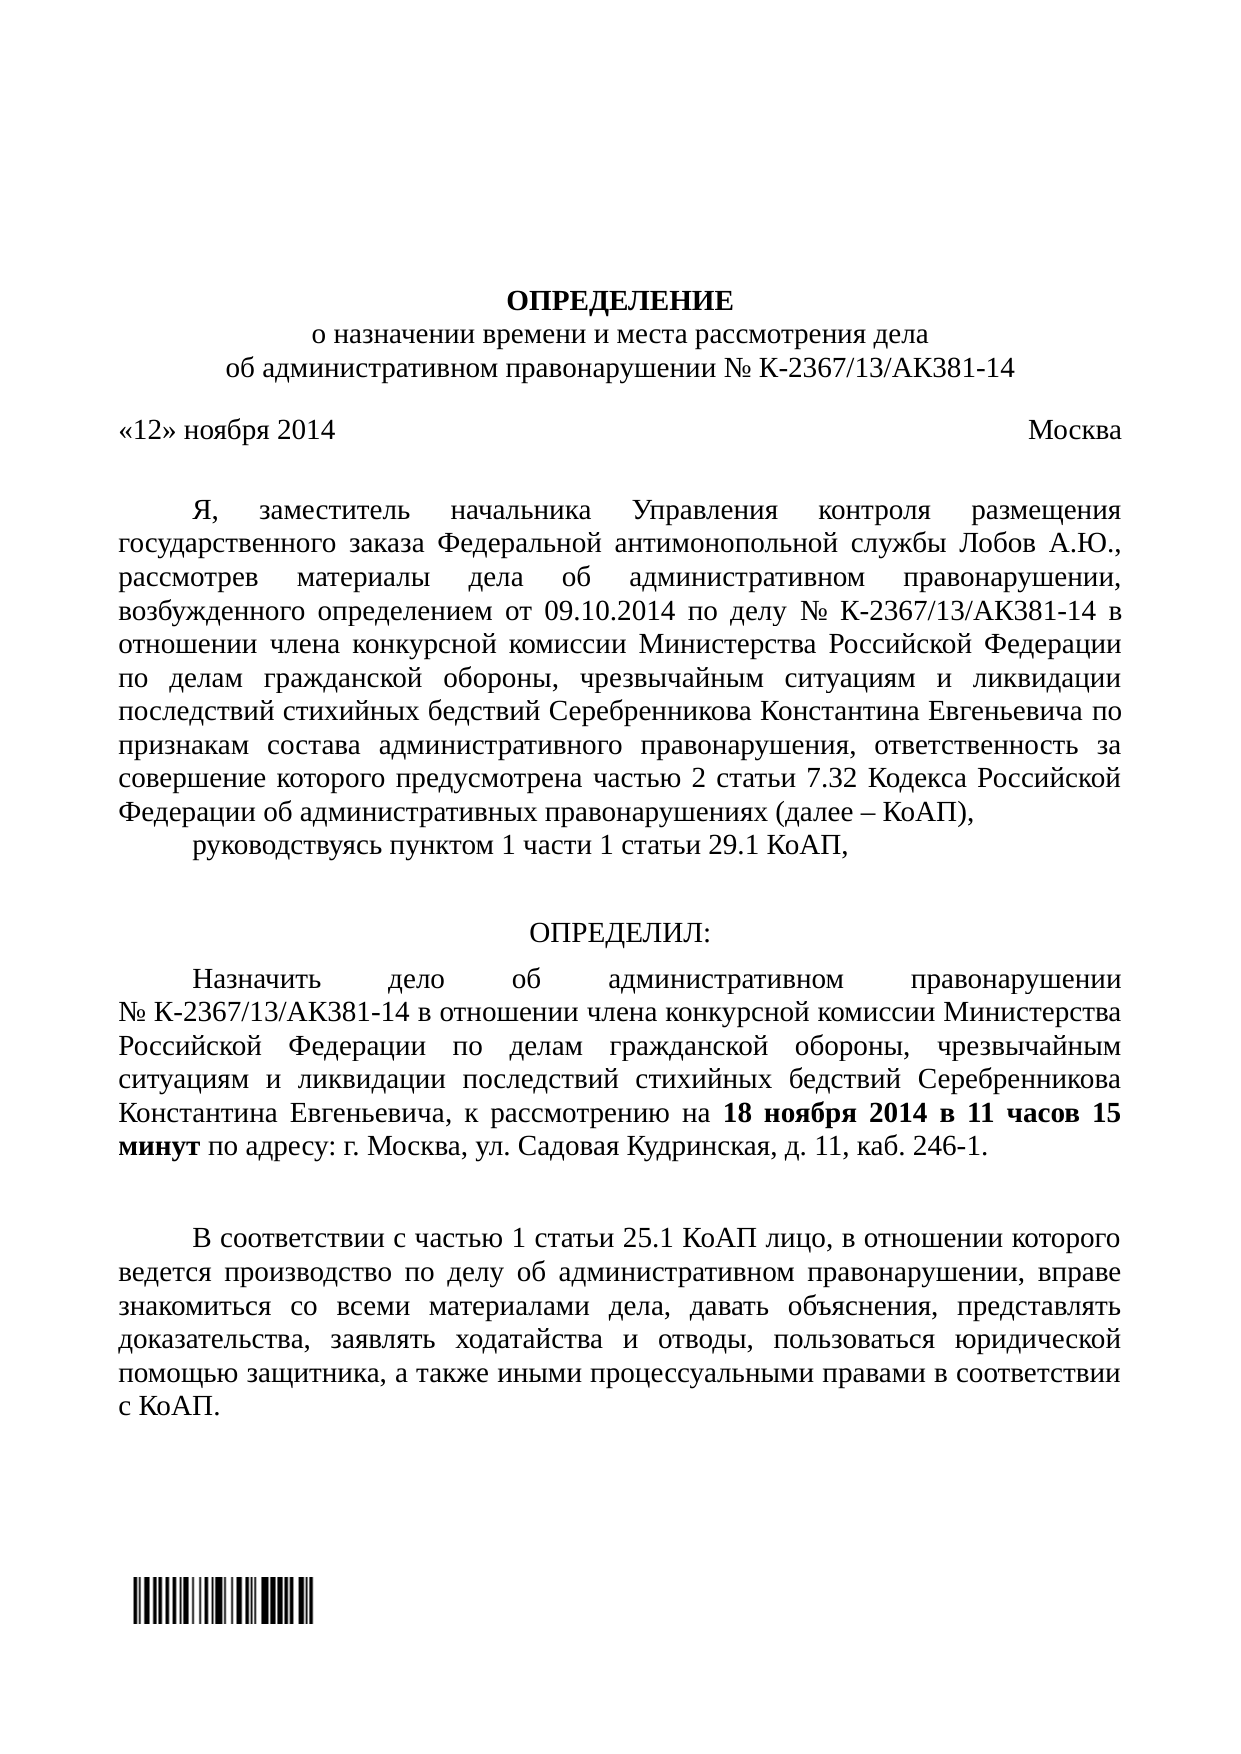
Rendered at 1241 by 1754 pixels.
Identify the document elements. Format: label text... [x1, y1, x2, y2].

text «12» ноября 2014 Москва [118, 412, 1122, 446]
text Назначить дело об административном правонарушении № К-2367/13/АК381-14 в отношении члена конкурсной комиссии Министерства Российской Федерации по делам гражданской обороны, чрезвычайным ситуациям и ликвидации последствий стихийных бедствий Серебренникова Константина Евгеньевича, к рассмотрению на 18 ноября 2014 в 11 часов 15 минут по адресу: г. Москва, ул. Садовая Кудринская, д. 11, каб. 246-1. [118, 961, 1122, 1162]
text об административном правонарушении № К-2367/13/АК381-14 [118, 350, 1122, 384]
text руководствуясь пунктом 1 части 1 статьи 29.1 КоАП, [118, 827, 1122, 861]
text ОПРЕДЕЛИЛ: [118, 915, 1122, 948]
text о назначении времени и места рассмотрения дела [118, 317, 1122, 350]
text В соответствии с частью 1 статьи 25.1 КоАП лицо, в отношении которого ведется производство по делу об административном правонарушении, вправе знакомиться со всеми материалами дела, давать объяснения, представлять доказательства, заявлять ходатайства и отводы, пользоваться юридической помощью защитника, а также иными процессуальными правами в соответствии с КоАП. [118, 1221, 1122, 1422]
subtitle ОПРЕДЕЛЕНИЕ [118, 283, 1122, 317]
picture [118, 1577, 331, 1624]
text Я, заместитель начальника Управления контроля размещения государственного заказа Федеральной антимонопольной службы Лобов А.Ю., рассмотрев материалы дела об административном правонарушении, возбужденного определением от 09.10.2014 по делу № К-2367/13/АК381-14 в отношении члена конкурсной комиссии Министерства Российской Федерации по делам гражданской обороны, чрезвычайным ситуациям и ликвидации последствий стихийных бедствий Серебренникова Константина Евгеньевича по признакам состава административного правонарушения, ответственность за совершение которого предусмотрена частью 2 статьи 7.32 Кодекса Российской Федерации об административных правонарушениях (далее – КоАП), [118, 492, 1122, 827]
